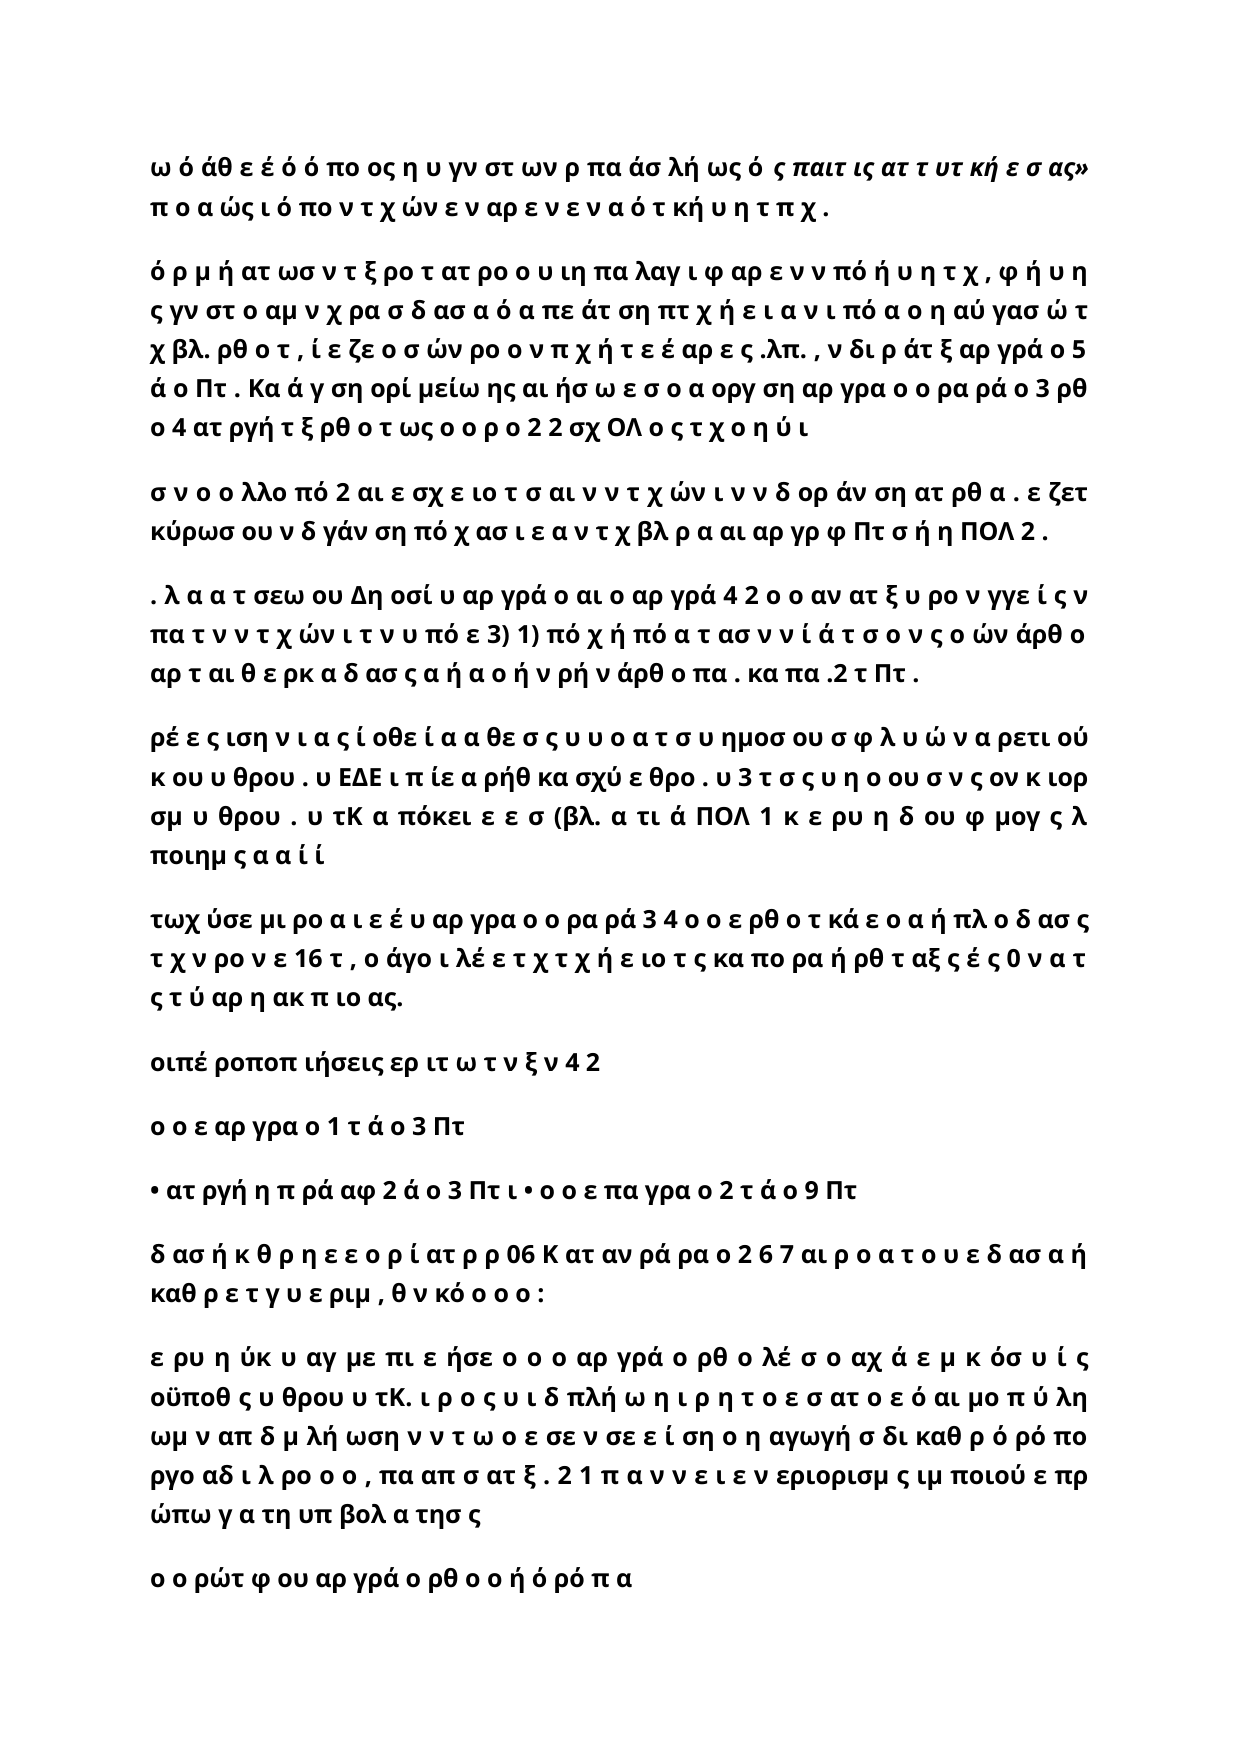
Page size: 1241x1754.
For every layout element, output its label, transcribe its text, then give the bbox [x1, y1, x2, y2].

text ό ρ μ ή ατ ωσ ν τ ξ ρο τ ατ ρο ο υ ιη πα λαγ ι φ αρ ε ν ν πό ή υ η τ χ , φ ή υ η ς γν στ ο αμ ν χ ρα σ δ ασ α ό α πε άτ ση πτ χ ή ε ι α ν ι πό α ο η αύ γασ ώ τ χ βλ. ρθ ο τ , ί ε ζε ο σ ών ρο ο ν π χ ή τ ε έ αρ ε ς .λπ. , ν δι ρ άτ ξ αρ γρά ο 5 ά ο Πτ . Κα ά γ ση ορί μείω ης αι ήσ ω ε σ ο α οργ ση αρ γρα ο ο ρα ρά ο 3 ρθ ο 4 ατ ργή τ ξ ρθ ο τ ως ο ο ρ ο 2 2 σχ ΟΛ ο ς τ χ ο η ύ ι [150, 253, 1090, 444]
text τωχ ύσε μι ρο α ι ε έ υ αρ γρα ο ο ρα ρά 3 4 ο ο ε ρθ ο τ κά ε ο α ή πλ ο δ ασ ς τ χ ν ρο ν ε 16 τ , ο άγο ι λέ ε τ χ τ χ ή ε ιο τ ς κα πο ρα ή ρθ τ αξ ς έ ς 0 ν α τ ς τ ύ αρ η ακ π ιο ας. [150, 902, 1090, 1014]
text δ ασ ή κ θ ρ η ε ε ο ρ ί ατ ρ ρ 06 Κ ατ αν ρά ρα ο 2 6 7 αι ρ ο α τ ο υ ε δ ασ α ή καθ ρ ε τ γ υ ε ριμ , θ ν κό ο ο ο : [150, 1237, 1090, 1310]
text ε ρυ η ύκ υ αγ με πι ε ήσε ο ο ο αρ γρά ο ρθ ο λέ σ ο αχ ά ε μ κ όσ υ ί ς οϋποθ ς υ θρου υ τΚ. ι ρ ο ς υ ι δ πλή ω η ι ρ η τ ο ε σ ατ ο ε ό αι μο π ύ λη ωμ ν απ δ μ λή ωση ν ν τ ω ο ε σε ν σε ε ί ση ο η αγωγή σ δι καθ ρ ό ρό πο ργο αδ ι λ ρο ο ο , πα απ σ ατ ξ . 2 1 π α ν ν ε ι ε ν εριορισμ ς ιμ ποιού ε πρ ώπω γ α τη υπ βολ α τησ ς [150, 1340, 1090, 1531]
text • ατ ργή η π ρά αφ 2 ά ο 3 Πτ ι • ο ο ε πα γρα ο 2 τ ά ο 9 Πτ [150, 1172, 1090, 1207]
text ο ο ρώτ φ ου αρ γρά ο ρθ ο ο ή ό ρό π α [150, 1561, 1090, 1595]
text ω ό άθ ε έ ό ό πο ος η υ γν στ ων ρ πα άσ λή ως ό ς παιτ ις ατ τ υτ κή ε σ ας» π ο α ώς ι ό πο ν τ χ ών ε ν αρ ε ν ε ν α ό τ κή υ η τ π χ . [150, 150, 1090, 223]
text ρέ ε ς ιση ν ι α ς ί οθε ί α α θε σ ς υ υ ο α τ σ υ ημοσ ου σ φ λ υ ώ ν α ρετι ού κ ου υ θρου . υ ΕΔΕ ι π ίε α ρήθ κα σχύ ε θρο . υ 3 τ σ ς υ η ο ου σ ν ς ον κ ιορ σμ υ θρου . υ τΚ α πόκει ε ε σ (βλ. α τι ά ΠΟΛ 1 κ ε ρυ η δ ου φ μογ ς λ ποιημ ς α α ί ί [150, 720, 1090, 872]
text οιπέ ροποπ ιήσεις ερ ιτ ω τ ν ξ ν 4 2 [150, 1044, 1090, 1078]
text . λ α α τ σεω ου Δη οσί υ αρ γρά ο αι ο αρ γρά 4 2 ο ο αν ατ ξ υ ρο ν γγε ί ς ν πα τ ν ν τ χ ών ι τ ν υ πό ε 3) 1) πό χ ή πό α τ ασ ν ν ί ά τ σ ο ν ς ο ών άρθ ο αρ τ αι θ ε ρκ α δ ασ ς α ή α ο ή ν ρή ν άρθ ο πα . κα πα .2 τ Πτ . [150, 577, 1090, 690]
text σ ν ο ο λλο πό 2 αι ε σχ ε ιο τ σ αι ν ν τ χ ών ι ν ν δ ορ άν ση ατ ρθ α . ε ζετ κύρωσ ου ν δ γάν ση πό χ ασ ι ε α ν τ χ βλ ρ α αι αρ γρ φ Πτ σ ή η ΠΟΛ 2 . [150, 474, 1090, 547]
text ο ο ε αρ γρα ο 1 τ ά ο 3 Πτ [150, 1108, 1090, 1142]
